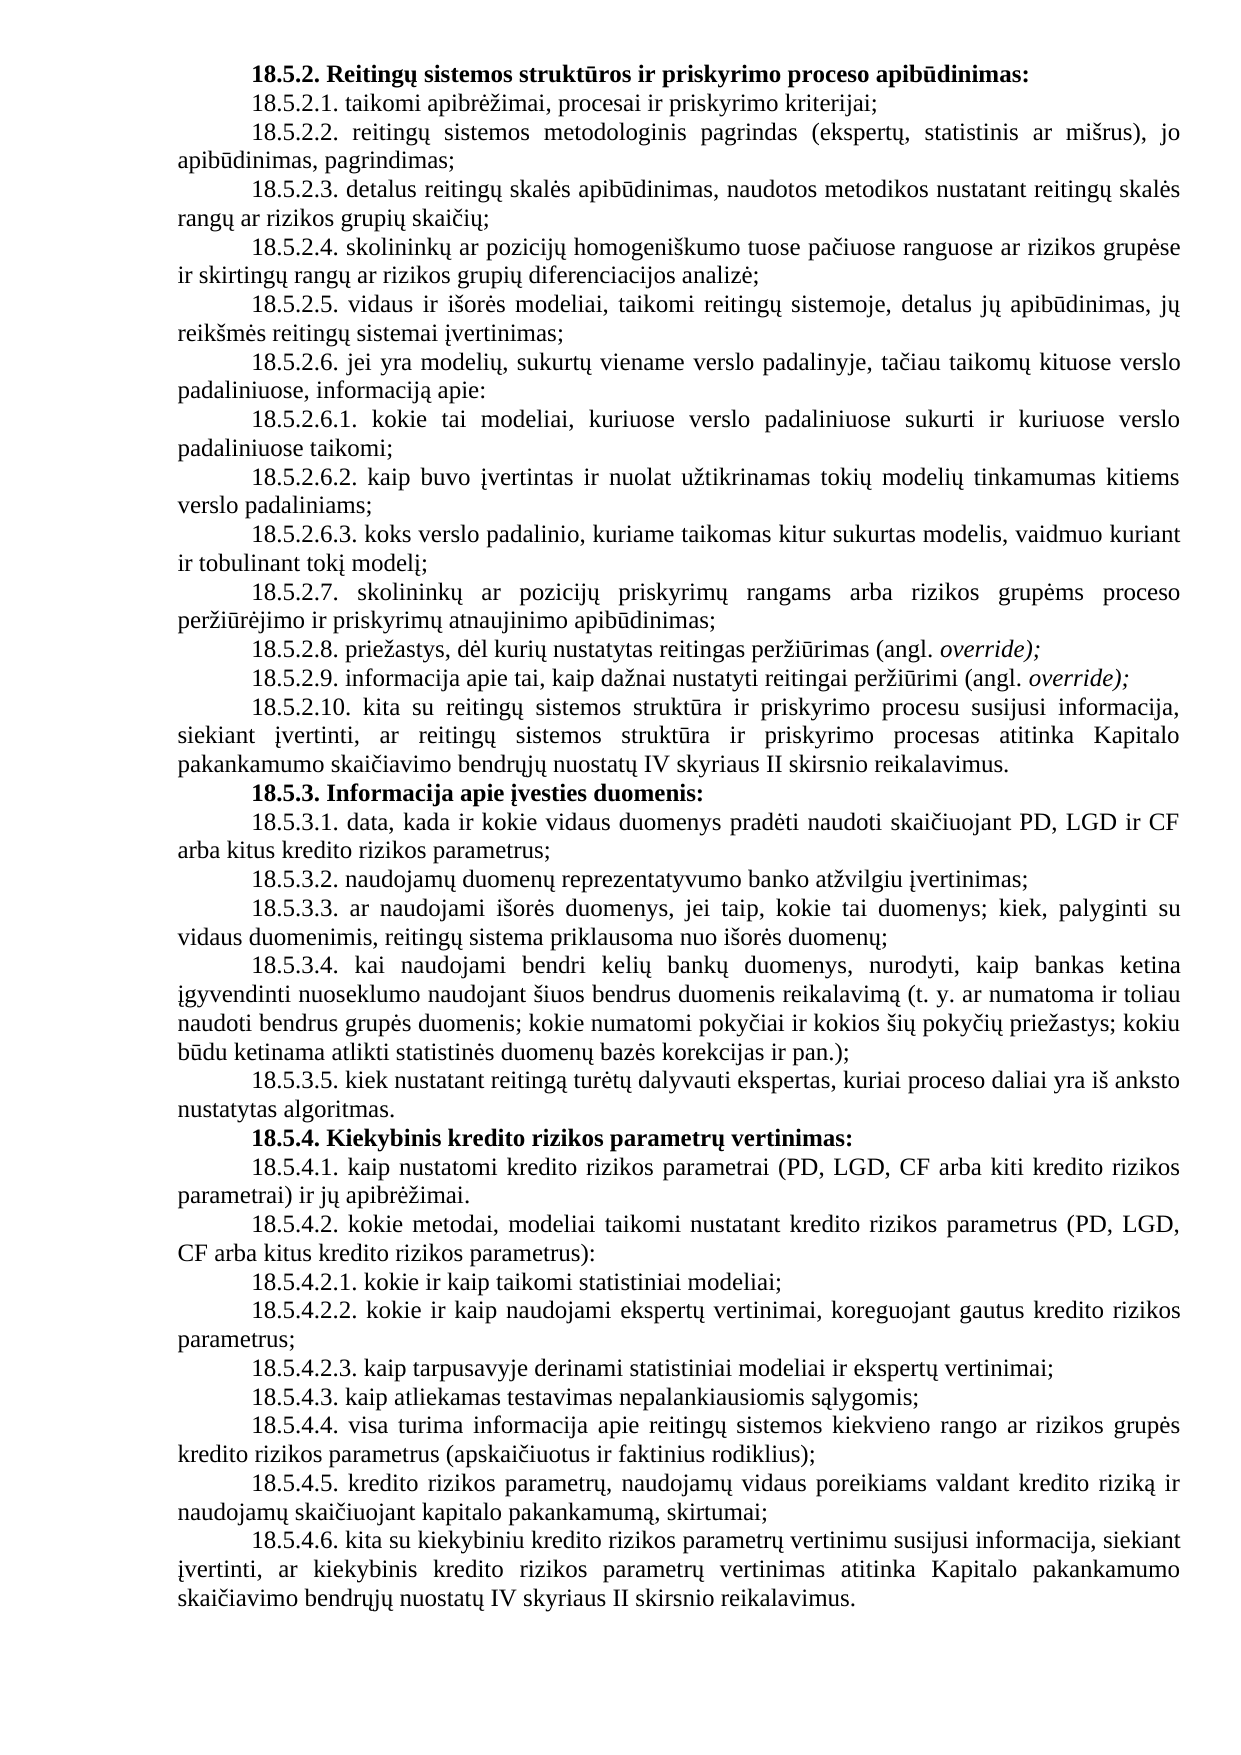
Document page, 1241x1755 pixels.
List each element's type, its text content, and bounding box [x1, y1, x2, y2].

text 18.5.2.8. priežastys, dėl kurių nustatytas reitingas peržiūrimas (angl. override); [177, 634, 1181, 663]
text 18.5.4.2.2. kokie ir kaip naudojami ekspertų vertinimai, koreguojant gautus kredito rizikos parametrus; [177, 1295, 1181, 1353]
text 18.5.2. Reitingų sistemos struktūros ir priskyrimo proceso apibūdinimas: [177, 59, 1181, 88]
text 18.5.4.2.3. kaip tarpusavyje derinami statistiniai modeliai ir ekspertų vertinimai; [177, 1353, 1181, 1382]
text 18.5.2.9. informacija apie tai, kaip dažnai nustatyti reitingai peržiūrimi (angl. override); [177, 663, 1181, 692]
text 18.5.2.6. jei yra modelių, sukurtų viename verslo padalinyje, tačiau taikomų kituose verslo padaliniuose, informaciją apie: [177, 347, 1181, 404]
text 18.5.2.10. kita su reitingų sistemos struktūra ir priskyrimo procesu susijusi informacija, siekiant įvertinti, ar reitingų sistemos struktūra ir priskyrimo procesas atitinka Kapitalo pakankamumo skaičiavimo bendrųjų nuostatų IV skyriaus II skirsnio reikalavimus. [177, 692, 1181, 778]
text 18.5.4. Kiekybinis kredito rizikos parametrų vertinimas: [177, 1123, 1181, 1152]
text 18.5.3. Informacija apie įvesties duomenis: [177, 778, 1181, 807]
text 18.5.4.4. visa turima informacija apie reitingų sistemos kiekvieno rango ar rizikos grupės kredito rizikos parametrus (apskaičiuotus ir faktinius rodiklius); [177, 1410, 1181, 1468]
text 18.5.2.7. skolininkų ar pozicijų priskyrimų rangams arba rizikos grupėms proceso peržiūrėjimo ir priskyrimų atnaujinimo apibūdinimas; [177, 577, 1181, 634]
text 18.5.4.3. kaip atliekamas testavimas nepalankiausiomis sąlygomis; [177, 1382, 1181, 1410]
text 18.5.3.4. kai naudojami bendri kelių bankų duomenys, nurodyti, kaip bankas ketina įgyvendinti nuoseklumo naudojant šiuos bendrus duomenis reikalavimą (t. y. ar numatoma ir toliau naudoti bendrus grupės duomenis; kokie numatomi pokyčiai ir kokios šių pokyčių priežastys; kokiu būdu ketinama atlikti statistinės duomenų bazės korekcijas ir pan.); [177, 950, 1181, 1065]
text 18.5.2.1. taikomi apibrėžimai, procesai ir priskyrimo kriterijai; [177, 88, 1181, 117]
text 18.5.3.1. data, kada ir kokie vidaus duomenys pradėti naudoti skaičiuojant PD, LGD ir CF arba kitus kredito rizikos parametrus; [177, 807, 1181, 864]
text 18.5.2.4. skolininkų ar pozicijų homogeniškumo tuose pačiuose ranguose ar rizikos grupėse ir skirtingų rangų ar rizikos grupių diferenciacijos analizė; [177, 232, 1181, 289]
text 18.5.3.2. naudojamų duomenų reprezentatyvumo banko atžvilgiu įvertinimas; [177, 864, 1181, 893]
text 18.5.2.6.3. koks verslo padalinio, kuriame taikomas kitur sukurtas modelis, vaidmuo kuriant ir tobulinant tokį modelį; [177, 519, 1181, 577]
text 18.5.3.3. ar naudojami išorės duomenys, jei taip, kokie tai duomenys; kiek, palyginti su vidaus duomenimis, reitingų sistema priklausoma nuo išorės duomenų; [177, 893, 1181, 950]
text 18.5.2.6.1. kokie tai modeliai, kuriuose verslo padaliniuose sukurti ir kuriuose verslo padaliniuose taikomi; [177, 404, 1181, 462]
text 18.5.2.5. vidaus ir išorės modeliai, taikomi reitingų sistemoje, detalus jų apibūdinimas, jų reikšmės reitingų sistemai įvertinimas; [177, 289, 1181, 347]
text 18.5.4.5. kredito rizikos parametrų, naudojamų vidaus poreikiams valdant kredito riziką ir naudojamų skaičiuojant kapitalo pakankamumą, skirtumai; [177, 1468, 1181, 1525]
text 18.5.4.2. kokie metodai, modeliai taikomi nustatant kredito rizikos parametrus (PD, LGD, CF arba kitus kredito rizikos parametrus): [177, 1209, 1181, 1267]
text 18.5.4.1. kaip nustatomi kredito rizikos parametrai (PD, LGD, CF arba kiti kredito rizikos parametrai) ir jų apibrėžimai. [177, 1152, 1181, 1209]
text 18.5.3.5. kiek nustatant reitingą turėtų dalyvauti ekspertas, kuriai proceso daliai yra iš anksto nustatytas algoritmas. [177, 1065, 1181, 1123]
text 18.5.4.6. kita su kiekybiniu kredito rizikos parametrų vertinimu susijusi informacija, siekiant įvertinti, ar kiekybinis kredito rizikos parametrų vertinimas atitinka Kapitalo pakankamumo skaičiavimo bendrųjų nuostatų IV skyriaus II skirsnio reikalavimus. [177, 1525, 1181, 1612]
text 18.5.2.2. reitingų sistemos metodologinis pagrindas (ekspertų, statistinis ar mišrus), jo apibūdinimas, pagrindimas; [177, 117, 1181, 174]
text 18.5.2.3. detalus reitingų skalės apibūdinimas, naudotos metodikos nustatant reitingų skalės rangų ar rizikos grupių skaičių; [177, 174, 1181, 232]
text 18.5.2.6.2. kaip buvo įvertintas ir nuolat užtikrinamas tokių modelių tinkamumas kitiems verslo padaliniams; [177, 462, 1181, 519]
text 18.5.4.2.1. kokie ir kaip taikomi statistiniai modeliai; [177, 1267, 1181, 1295]
